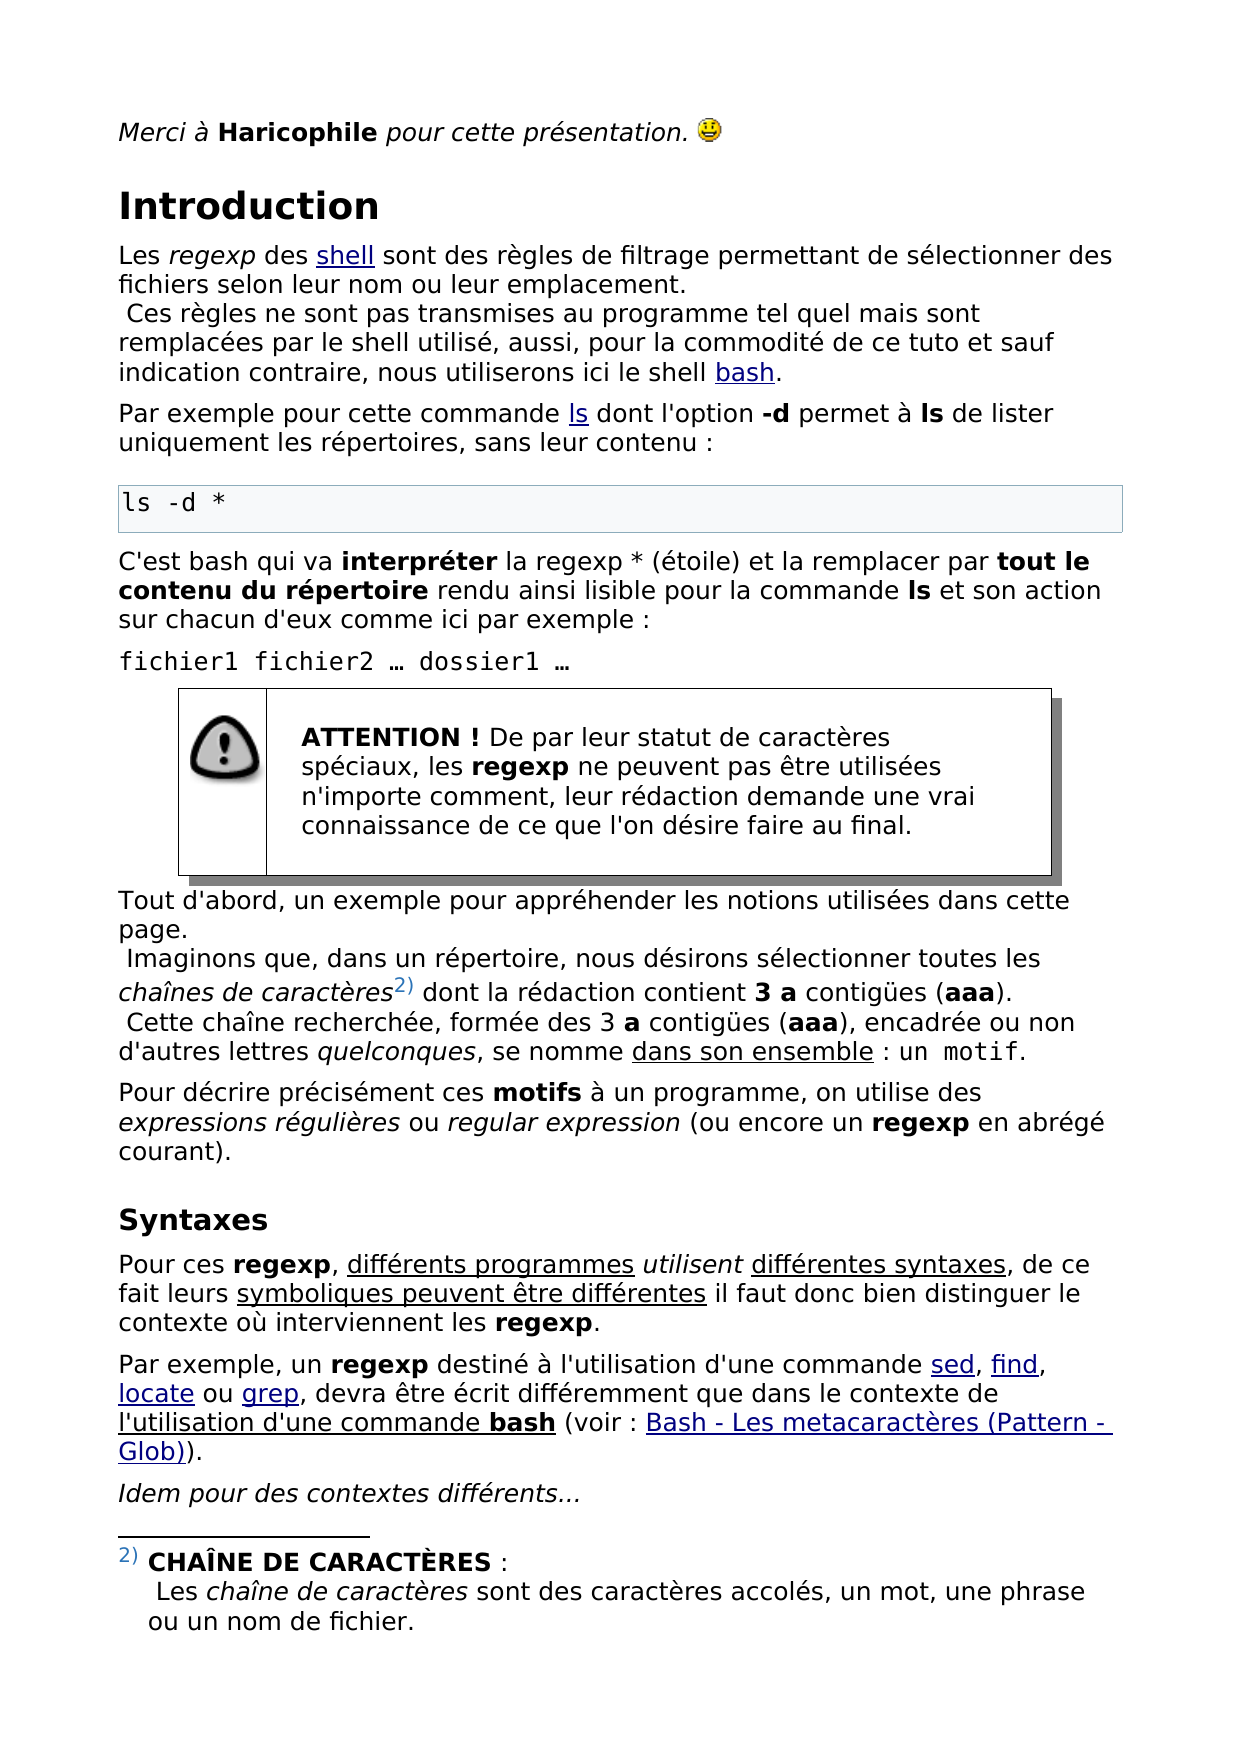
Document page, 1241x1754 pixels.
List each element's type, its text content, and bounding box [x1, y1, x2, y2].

text Les regexp des shell sont des règles de filtrage permettant de sélectionner des fichiers selon leur nom ou leur emplacement. Ces règles ne sont pas transmises au programme tel quel mais sont remplacées par le shell utilisé, aussi, pour la commodité de ce tuto et sauf indication contraire, nous utiliserons ici le shell bash. [118, 241, 1122, 387]
subtitle Introduction [118, 185, 1122, 229]
text Idem pour des contextes différents... [118, 1479, 1122, 1508]
picture [697, 118, 722, 142]
subtitle Syntaxes [118, 1203, 1122, 1237]
table_header ls -d * [119, 486, 1122, 532]
text Merci à Haricophile pour cette présentation. [118, 118, 1122, 147]
text CHAÎNE DE CARACTÈRES : Les chaîne de caractères sont des caractères accolés, un mot, une phrase ou un nom de fichier. [118, 1543, 1122, 1636]
text Pour ces regexp, différents programmes utilisent différentes syntaxes, de ce fait leurs symboliques peuvent être différentes il faut donc bien distinguer le contexte où interviennent les regexp. [118, 1250, 1122, 1337]
table_header ATTENTION ! De par leur statut de caractères spéciaux, les regexp ne peuvent pas être utilisées n'importe comment, leur rédaction demande une vrai connaissance de ce que l'on désire faire au final. [267, 689, 1051, 875]
text Tout d'abord, un exemple pour appréhender les notions utilisées dans cette page. Imaginons que, dans un répertoire, nous désirons sélectionner toutes les chaînes de caractères dont la rédaction contient 3 a contigües (aaa). Cette chaîne recherchée, formée des 3 a contigües (aaa), encadrée ou non d'autres lettres quelconques, se nomme dans son ensemble : un motif. [118, 886, 1122, 1066]
picture [190, 711, 266, 787]
text Par exemple pour cette commande ls dont l'option -d permet à ls de lister uniquement les répertoires, sans leur contenu : [118, 399, 1122, 458]
text C'est bash qui va interpréter la regexp * (étoile) et la remplacer par tout le contenu du répertoire rendu ainsi lisible pour la commande ls et son action sur chacun d'eux comme ici par exemple : [118, 547, 1122, 634]
text Par exemple, un regexp destiné à l'utilisation d'une commande sed, find, locate ou grep, devra être écrit différemment que dans le contexte de l'utilisation d'une commande bash (voir : Bash - Les metacaractères (Pattern - Glob)). [118, 1350, 1122, 1467]
text fichier1 fichier2 … dossier1 … [118, 647, 1122, 676]
text Pour décrire précisément ces motifs à un programme, on utilise des expressions régulières ou regular expression (ou encore un regexp en abrégé courant). [118, 1078, 1122, 1166]
table_header [179, 689, 266, 875]
